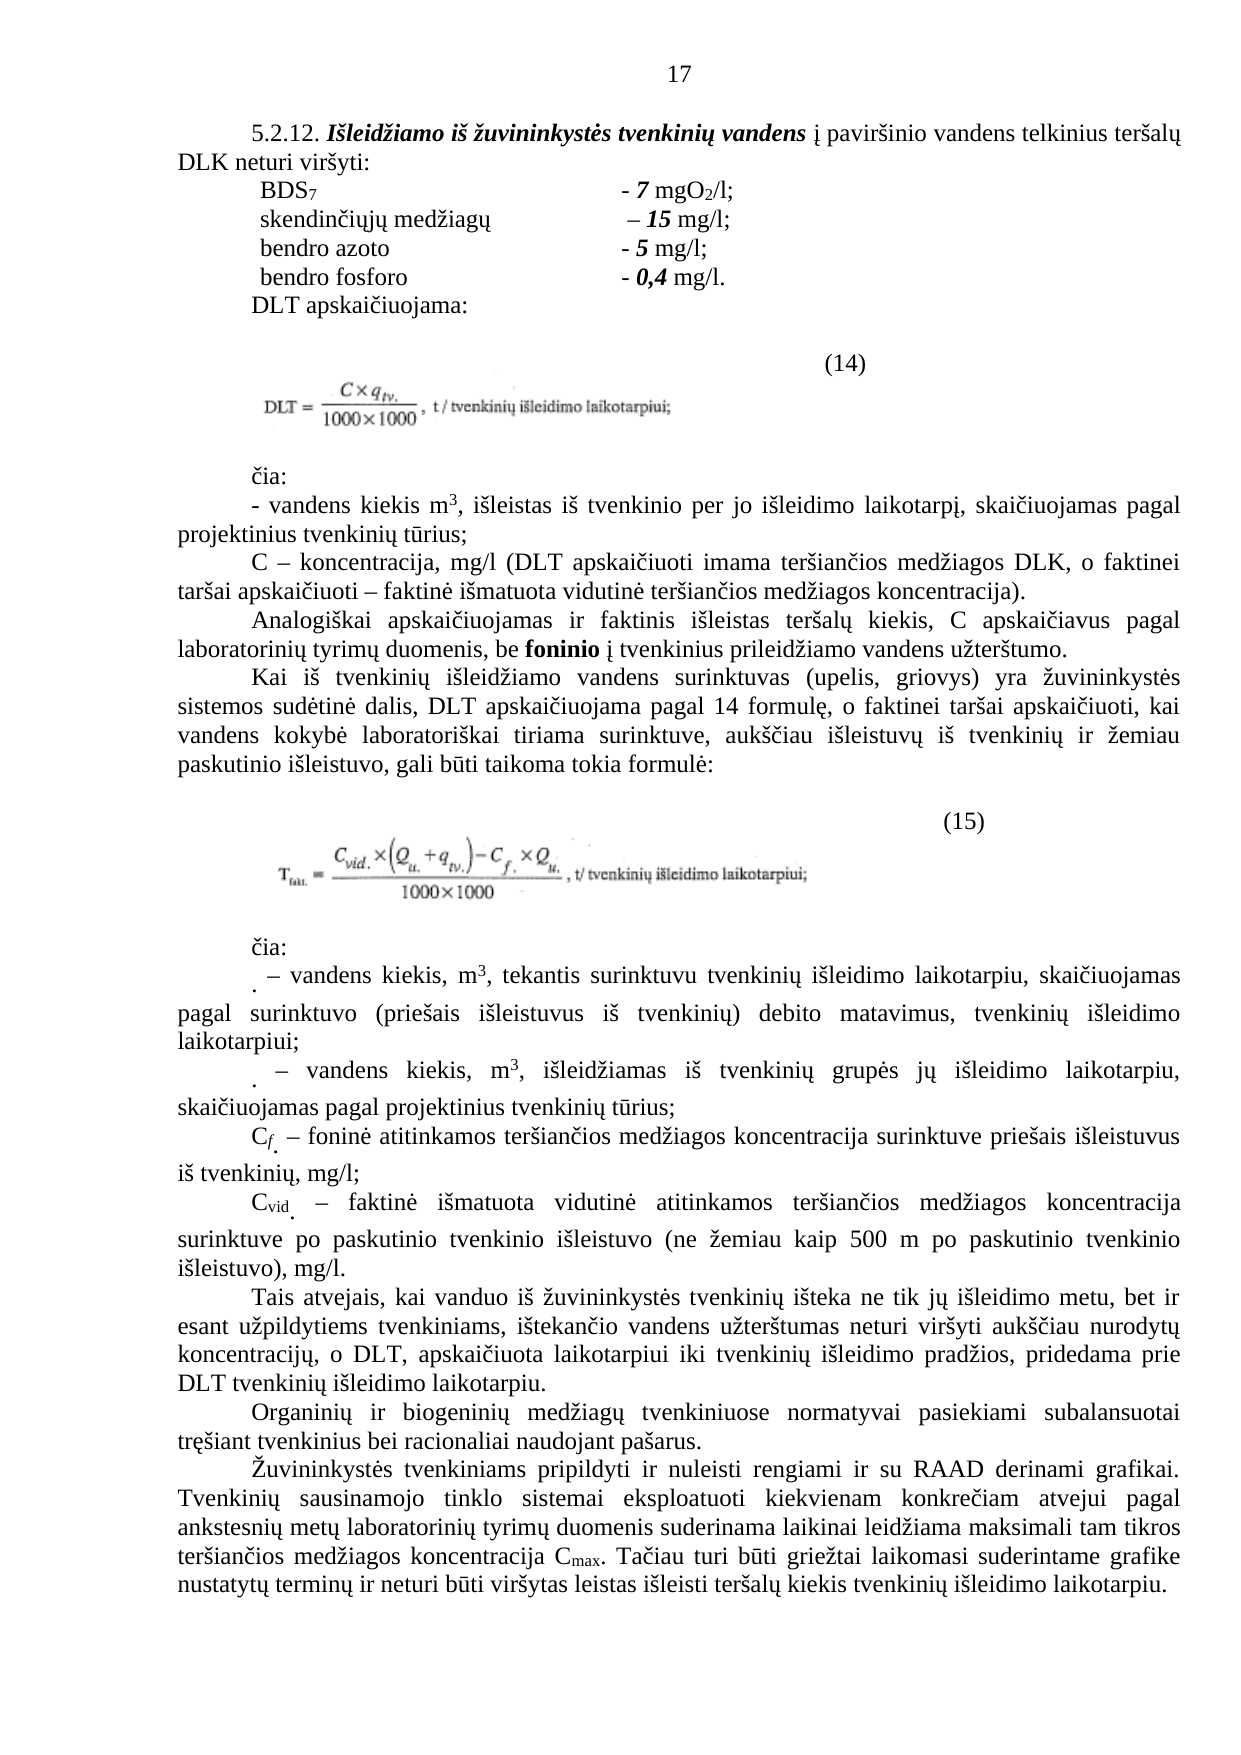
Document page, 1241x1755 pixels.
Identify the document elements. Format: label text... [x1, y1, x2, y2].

text - vandens kiekis m3, išleistas iš tvenkinio per jo išleidimo laikotarpį, skaičiuojamas pagal projektinius tvenkinių tūrius; [177, 490, 1181, 547]
text . – vandens kiekis, m3, išleidžiamas iš tvenkinių grupės jų išleidimo laikotarpiu, skaičiuojamas pagal projektinius tvenkinių tūrius; [177, 1055, 1181, 1121]
text čia: [177, 461, 1181, 490]
text Organinių ir biogeninių medžiagų tvenkiniuose normatyvai pasiekiami subalansuotai tręšiant tvenkinius bei racionaliai naudojant pašarus. [177, 1397, 1181, 1454]
table_header - 7 mgO2/l; [610, 176, 1181, 204]
text C – koncentracija, mg/l (DLT apskaičiuoti imama teršiančios medžiagos DLK, o faktinei taršai apskaičiuoti – faktinė išmatuota vidutinė teršiančios medžiagos koncentracija). [177, 547, 1181, 605]
table_cell - 5 mg/l; [610, 233, 1181, 262]
text Kai iš tvenkinių išleidžiamo vandens surinktuvas (upelis, griovys) yra žuvininkystės sistemos sudėtinė dalis, DLT apskaičiuojama pagal 14 formulę, o faktinei taršai apskaičiuoti, kai vandens kokybė laboratoriškai tiriama surinktuve, aukščiau išleistuvų iš tvenkinių ir žemiau paskutinio išleistuvo, gali būti taikoma tokia formulė: [177, 662, 1181, 777]
text (14) [177, 348, 1181, 432]
table_cell bendro fosforo [177, 262, 610, 291]
table_cell – 15 mg/l; [610, 204, 1181, 233]
text Analogiškai apskaičiuojamas ir faktinis išleistas teršalų kiekis, C apskaičiavus pagal laboratorinių tyrimų duomenis, be foninio į tvenkinius prileidžiamo vandens užterštumo. [177, 605, 1181, 662]
text DLT apskaičiuojama: [177, 291, 1181, 319]
text čia: [177, 932, 1181, 960]
table_cell bendro azoto [177, 233, 610, 262]
text Tais atvejais, kai vanduo iš žuvininkystės tvenkinių išteka ne tik jų išleidimo metu, bet ir esant užpildytiems tvenkiniams, ištekančio vandens užterštumas neturi viršyti aukščiau nurodytų koncentracijų, o DLT, apskaičiuota laikotarpiui iki tvenkinių išleidimo pradžios, pridedama prie DLT tvenkinių išleidimo laikotarpiu. [177, 1282, 1181, 1397]
text Cvid. – faktinė išmatuota vidutinė atitinkamos teršiančios medžiagos koncentracija surinktuve po paskutinio tvenkinio išleistuvo (ne žemiau kaip 500 m po paskutinio tvenkinio išleistuvo), mg/l. [177, 1187, 1181, 1282]
text 5.2.12. Išleidžiamo iš žuvininkystės tvenkinių vandens į paviršinio vandens telkinius teršalų DLK neturi viršyti: [177, 118, 1181, 176]
text (15) [177, 806, 1181, 903]
text Cf. – foninė atitinkamos teršiančios medžiagos koncentracija surinktuve priešais išleistuvus iš tvenkinių, mg/l; [177, 1121, 1181, 1187]
text . – vandens kiekis, m3, tekantis surinktuvu tvenkinių išleidimo laikotarpiu, skaičiuojamas pagal surinktuvo (priešais išleistuvus iš tvenkinių) debito matavimus, tvenkinių išleidimo laikotarpiui; [177, 960, 1181, 1055]
table_header BDS7 [177, 176, 610, 204]
text Žuvininkystės tvenkiniams pripildyti ir nuleisti rengiami ir su RAAD derinami grafikai. Tvenkinių sausinamojo tinklo sistemai eksploatuoti kiekvienam konkrečiam atvejui pagal ankstesnių metų laboratorinių tyrimų duomenis suderinama laikinai leidžiama maksimali tam tikros teršiančios medžiagos koncentracija Cmax. Tačiau turi būti griežtai laikomasi suderintame grafike nustatytų terminų ir neturi būti viršytas leistas išleisti teršalų kiekis tvenkinių išleidimo laikotarpiu. [177, 1454, 1181, 1598]
table_cell - 0,4 mg/l. [610, 262, 1181, 291]
table_cell skendinčiųjų medžiagų [177, 204, 610, 233]
